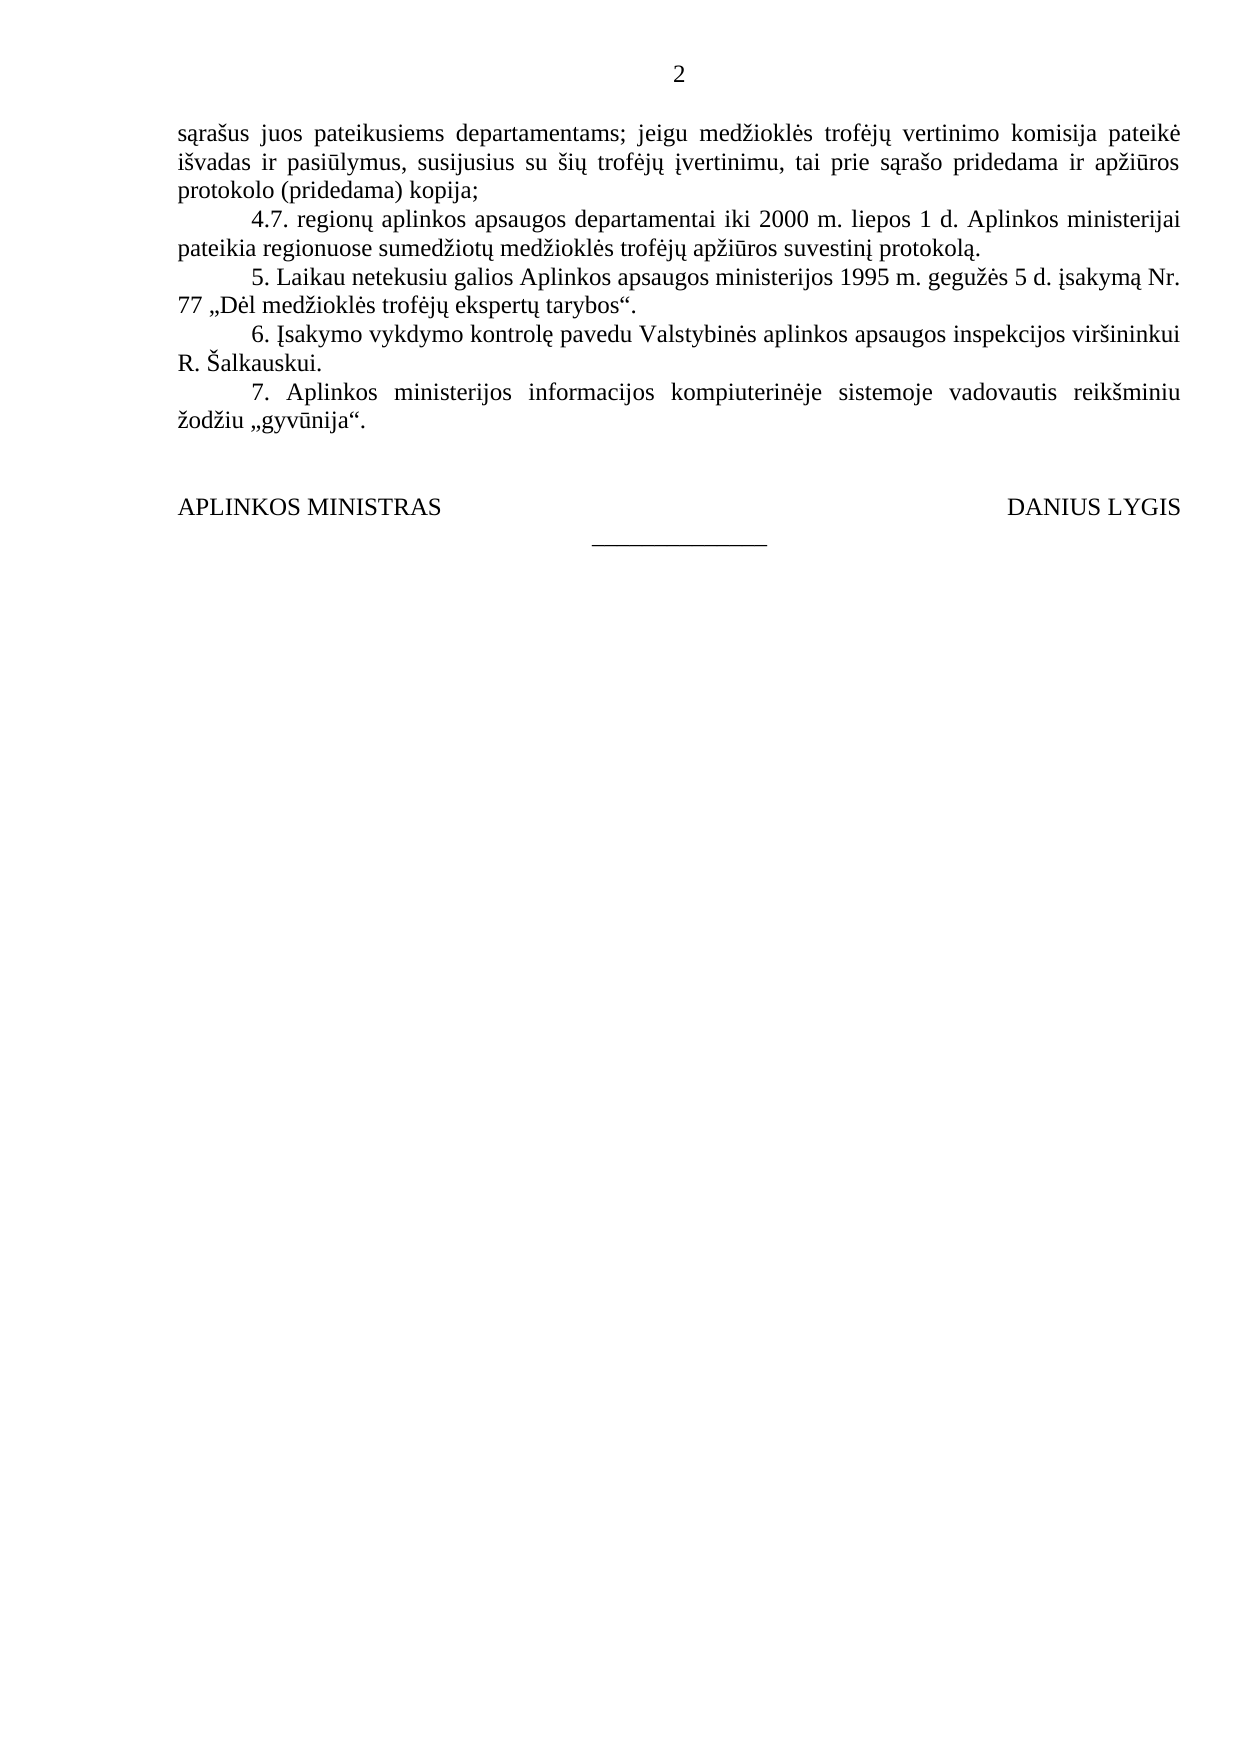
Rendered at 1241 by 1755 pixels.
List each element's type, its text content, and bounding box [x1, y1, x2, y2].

text APLINKOS MINISTRAS DANIUS LYGIS [177, 492, 1181, 521]
text 6. Įsakymo vykdymo kontrolę pavedu Valstybinės aplinkos apsaugos inspekcijos viršininkui R. Šalkauskui. [177, 319, 1181, 377]
text sąrašus juos pateikusiems departamentams; jeigu medžioklės trofėjų vertinimo komisija pateikė išvadas ir pasiūlymus, susijusius su šių trofėjų įvertinimu, tai prie sąrašo pridedama ir apžiūros protokolo (pridedama) kopija; [177, 118, 1181, 204]
text 7. Aplinkos ministerijos informacijos kompiuterinėje sistemoje vadovautis reikšminiu žodžiu „gyvūnija“. [177, 377, 1181, 434]
text 4.7. regionų aplinkos apsaugos departamentai iki 2000 m. liepos 1 d. Aplinkos ministerijai pateikia regionuose sumedžiotų medžioklės trofėjų apžiūros suvestinį protokolą. [177, 204, 1181, 262]
text 5. Laikau netekusiu galios Aplinkos apsaugos ministerijos 1995 m. gegužės 5 d. įsakymą Nr. 77 „Dėl medžioklės trofėjų ekspertų tarybos“. [177, 262, 1181, 319]
text ______________ [177, 521, 1181, 549]
